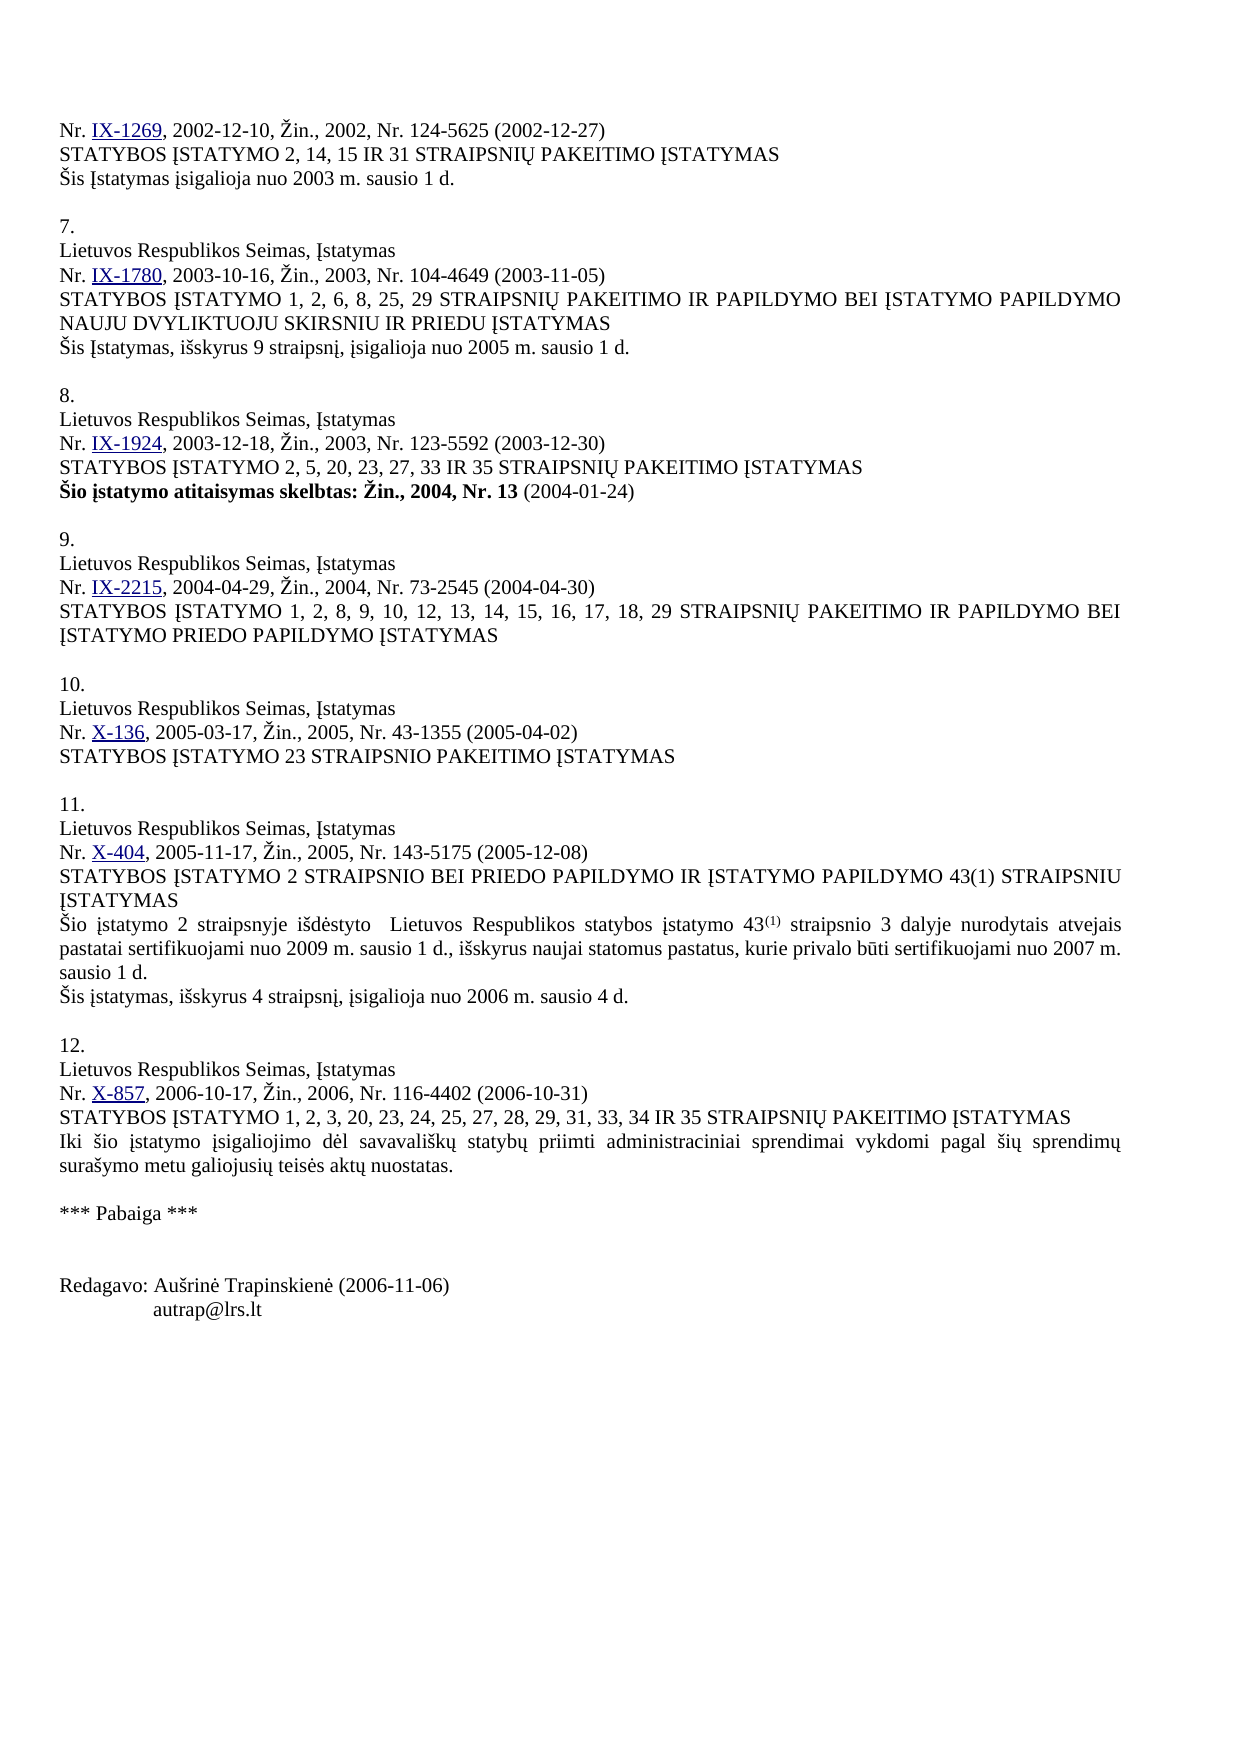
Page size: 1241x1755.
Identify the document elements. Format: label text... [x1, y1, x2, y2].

text *** Pabaiga *** [59, 1201, 1122, 1225]
text Lietuvos Respublikos Seimas, Įstatymas [59, 1057, 1122, 1081]
text STATYBOS ĮSTATYMO 1, 2, 3, 20, 23, 24, 25, 27, 28, 29, 31, 33, 34 IR 35 STRAIPSNIŲ PAKEITIMO ĮSTATYMAS [59, 1105, 1122, 1129]
text Nr. IX-2215, 2004-04-29, Žin., 2004, Nr. 73-2545 (2004-04-30) [59, 575, 1122, 599]
text Šio įstatymo atitaisymas skelbtas: Žin., 2004, Nr. 13 (2004-01-24) [59, 479, 1122, 503]
text Iki šio įstatymo įsigaliojimo dėl savavališkų statybų priimti administraciniai sprendimai vykdomi pagal šių sprendimų surašymo metu galiojusių teisės aktų nuostatas. [59, 1129, 1122, 1177]
text 11. [59, 792, 1122, 816]
text Šis Įstatymas įsigalioja nuo 2003 m. sausio 1 d. [59, 166, 1122, 190]
text Šis įstatymas, išskyrus 4 straipsnį, įsigalioja nuo 2006 m. sausio 4 d. [59, 984, 1122, 1008]
text Nr. X-857, 2006-10-17, Žin., 2006, Nr. 116-4402 (2006-10-31) [59, 1081, 1122, 1105]
text Nr. IX-1269, 2002-12-10, Žin., 2002, Nr. 124-5625 (2002-12-27) [59, 118, 1122, 142]
text Lietuvos Respublikos Seimas, Įstatymas [59, 407, 1122, 431]
text 9. [59, 527, 1122, 551]
text Redagavo: Aušrinė Trapinskienė (2006-11-06) [59, 1273, 1122, 1297]
text STATYBOS ĮSTATYMO 1, 2, 6, 8, 25, 29 STRAIPSNIŲ PAKEITIMO IR PAPILDYMO BEI ĮSTATYMO PAPILDYMO NAUJU DVYLIKTUOJU SKIRSNIU IR PRIEDU ĮSTATYMAS [59, 287, 1122, 335]
text 10. [59, 672, 1122, 696]
text STATYBOS ĮSTATYMO 23 STRAIPSNIO PAKEITIMO ĮSTATYMAS [59, 744, 1122, 768]
text Lietuvos Respublikos Seimas, Įstatymas [59, 696, 1122, 720]
text Nr. X-136, 2005-03-17, Žin., 2005, Nr. 43-1355 (2005-04-02) [59, 720, 1122, 744]
text STATYBOS ĮSTATYMO 1, 2, 8, 9, 10, 12, 13, 14, 15, 16, 17, 18, 29 STRAIPSNIŲ PAKEITIMO IR PAPILDYMO BEI ĮSTATYMO PRIEDO PAPILDYMO ĮSTATYMAS [59, 599, 1122, 647]
text 7. [59, 214, 1122, 238]
text Lietuvos Respublikos Seimas, Įstatymas [59, 238, 1122, 262]
text Nr. IX-1780, 2003-10-16, Žin., 2003, Nr. 104-4649 (2003-11-05) [59, 262, 1122, 287]
text STATYBOS ĮSTATYMO 2, 14, 15 IR 31 STRAIPSNIŲ PAKEITIMO ĮSTATYMAS [59, 142, 1122, 166]
text 12. [59, 1032, 1122, 1057]
text autrap@lrs.lt [59, 1297, 1122, 1321]
text Šis Įstatymas, išskyrus 9 straipsnį, įsigalioja nuo 2005 m. sausio 1 d. [59, 335, 1122, 359]
text Nr. X-404, 2005-11-17, Žin., 2005, Nr. 143-5175 (2005-12-08) [59, 840, 1122, 864]
text Lietuvos Respublikos Seimas, Įstatymas [59, 551, 1122, 575]
text 8. [59, 383, 1122, 407]
text Šio įstatymo 2 straipsnyje išdėstyto Lietuvos Respublikos statybos įstatymo 43(1) straipsnio 3 dalyje nurodytais atvejais pastatai sertifikuojami nuo 2009 m. sausio 1 d., išskyrus naujai statomus pastatus, kurie privalo būti sertifikuojami nuo 2007 m. sausio 1 d. [59, 912, 1122, 984]
text Lietuvos Respublikos Seimas, Įstatymas [59, 816, 1122, 840]
text Nr. IX-1924, 2003-12-18, Žin., 2003, Nr. 123-5592 (2003-12-30) [59, 431, 1122, 455]
text STATYBOS ĮSTATYMO 2 STRAIPSNIO BEI PRIEDO PAPILDYMO IR ĮSTATYMO PAPILDYMO 43(1) STRAIPSNIU ĮSTATYMAS [59, 864, 1122, 912]
text STATYBOS ĮSTATYMO 2, 5, 20, 23, 27, 33 IR 35 STRAIPSNIŲ PAKEITIMO ĮSTATYMAS [59, 455, 1122, 479]
